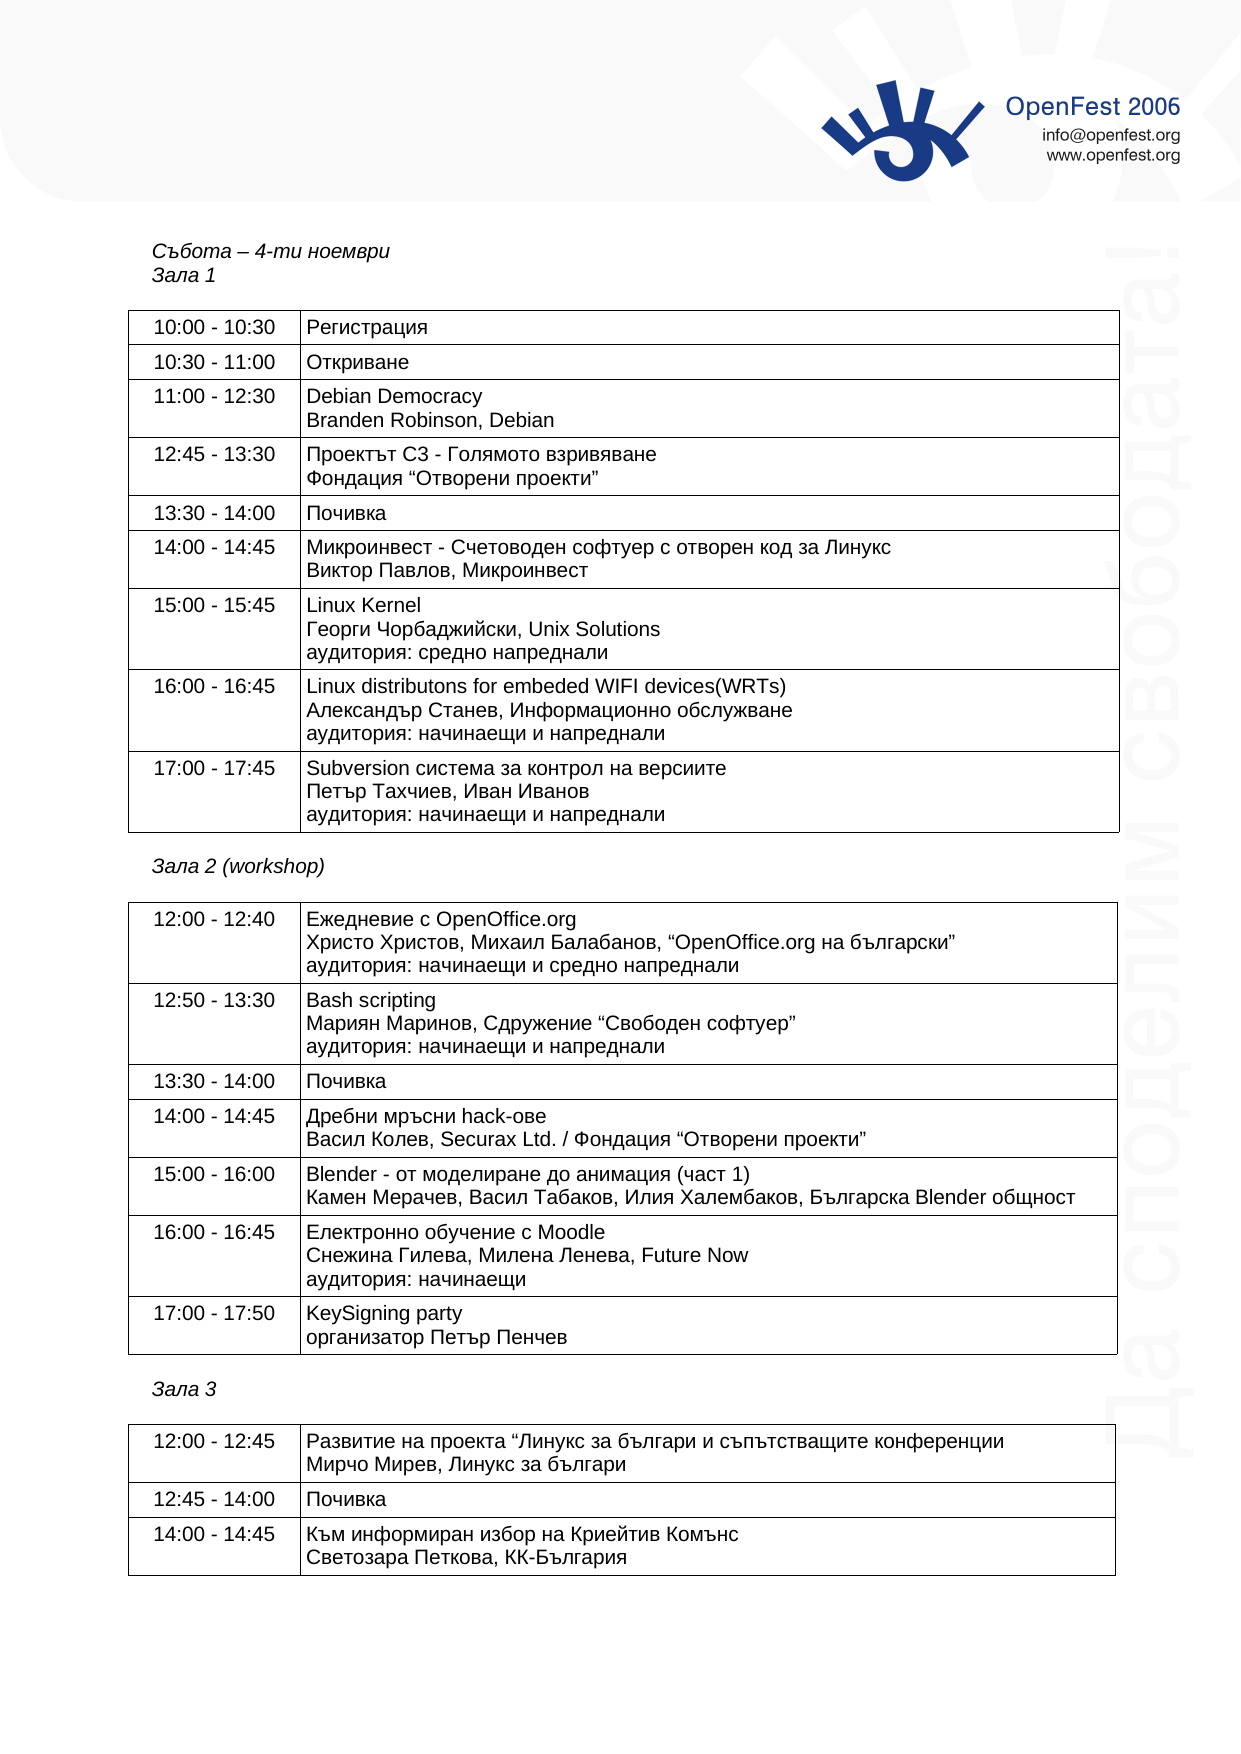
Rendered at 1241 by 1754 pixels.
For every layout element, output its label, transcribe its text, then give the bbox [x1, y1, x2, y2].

table_cell 13:30 - 14:00 [129, 1065, 300, 1099]
table_cell Linux Kernel Георги Чорбаджийски, Unix Solutions аудитория: средно напреднали [301, 589, 1119, 669]
table_header Развитие на проекта “Линукс за българи и съпътстващите конференции Мирчо Мирев, Линукс за българи [301, 1425, 1115, 1482]
table_header 10:00 - 10:30 [129, 311, 300, 344]
table_cell 14:00 - 14:45 [129, 1100, 300, 1157]
text Зала 2 (workshop) [152, 855, 1141, 878]
table_cell Debian Democracy Branden Robinson, Debian [301, 380, 1119, 437]
table_cell 17:00 - 17:50 [129, 1297, 300, 1354]
table_cell Subversion система за контрол на версиите Петър Тахчиев, Иван Иванов аудитория: начинаещи и напреднали [301, 752, 1119, 832]
table_cell 17:00 - 17:45 [129, 752, 300, 832]
table_header 12:00 - 12:45 [129, 1425, 300, 1482]
table_header Регистрация [301, 311, 1119, 344]
table_header Ежедневие с OpenOffice.org Христо Христов, Михаил Балабанов, “OpenOffice.org на български” аудитория: начинаещи и средно напреднали [301, 903, 1117, 983]
table_cell 15:00 - 16:00 [129, 1158, 300, 1215]
table_cell Откриване [301, 345, 1119, 379]
table_cell 12:45 - 14:00 [129, 1483, 300, 1517]
table_header 12:00 - 12:40 [129, 903, 300, 983]
text Зала 1 [152, 263, 1141, 286]
table_cell 15:00 - 15:45 [129, 589, 300, 669]
table_cell Проектът С3 - Голямото взривяване Фондация “Отворени проекти” [301, 438, 1119, 495]
table_cell Към информиран избор на Криейтив Комънс Светозара Петкова, КК-България [301, 1518, 1115, 1575]
table_cell 14:00 - 14:45 [129, 531, 300, 588]
table_cell Почивка [301, 1065, 1117, 1099]
table_cell 14:00 - 14:45 [129, 1518, 300, 1575]
table_cell Linux distributons for embeded WIFI devices(WRTs) Александър Станев, Информационно обслужване аудитория: начинаещи и напреднали [301, 670, 1119, 751]
table_cell 12:45 - 13:30 [129, 438, 300, 495]
table_cell 11:00 - 12:30 [129, 380, 300, 437]
table_cell Blender - от моделиране до анимация (част 1) Камен Мeрaчев, Васил Табаков, Илия Халембаков, Българска Blender общност [301, 1158, 1117, 1215]
table_cell Почивка [301, 1483, 1115, 1517]
picture [0, 0, 1241, 1754]
text Зала 3 [152, 1378, 1141, 1401]
table_cell Почивка [301, 496, 1119, 530]
table_cell 12:50 - 13:30 [129, 984, 300, 1064]
table_cell 13:30 - 14:00 [129, 496, 300, 530]
table_cell Дребни мръсни hack-ове Васил Колев, Securax Ltd. / Фондация “Отворени проекти” [301, 1100, 1117, 1157]
table_cell KeySigning party организатор Петър Пенчев [301, 1297, 1117, 1354]
table_cell Микроинвест - Счетоводен софтуер с отворен код за Линукс Виктор Павлов, Микроинвест [301, 531, 1119, 588]
text Събота – 4-ти ноември [152, 240, 1141, 263]
table_cell Електронно обучение с Moodle Снежина Гилева, Милена Ленева, Future Now аудитория: начинаещи [301, 1216, 1117, 1296]
table_cell 16:00 - 16:45 [129, 670, 300, 751]
table_cell 16:00 - 16:45 [129, 1216, 300, 1296]
table_cell 10:30 - 11:00 [129, 345, 300, 379]
table_cell Bash scripting Мариян Маринов, Сдружение “Свободен софтуер” аудитория: начинаещи и напреднали [301, 984, 1117, 1064]
